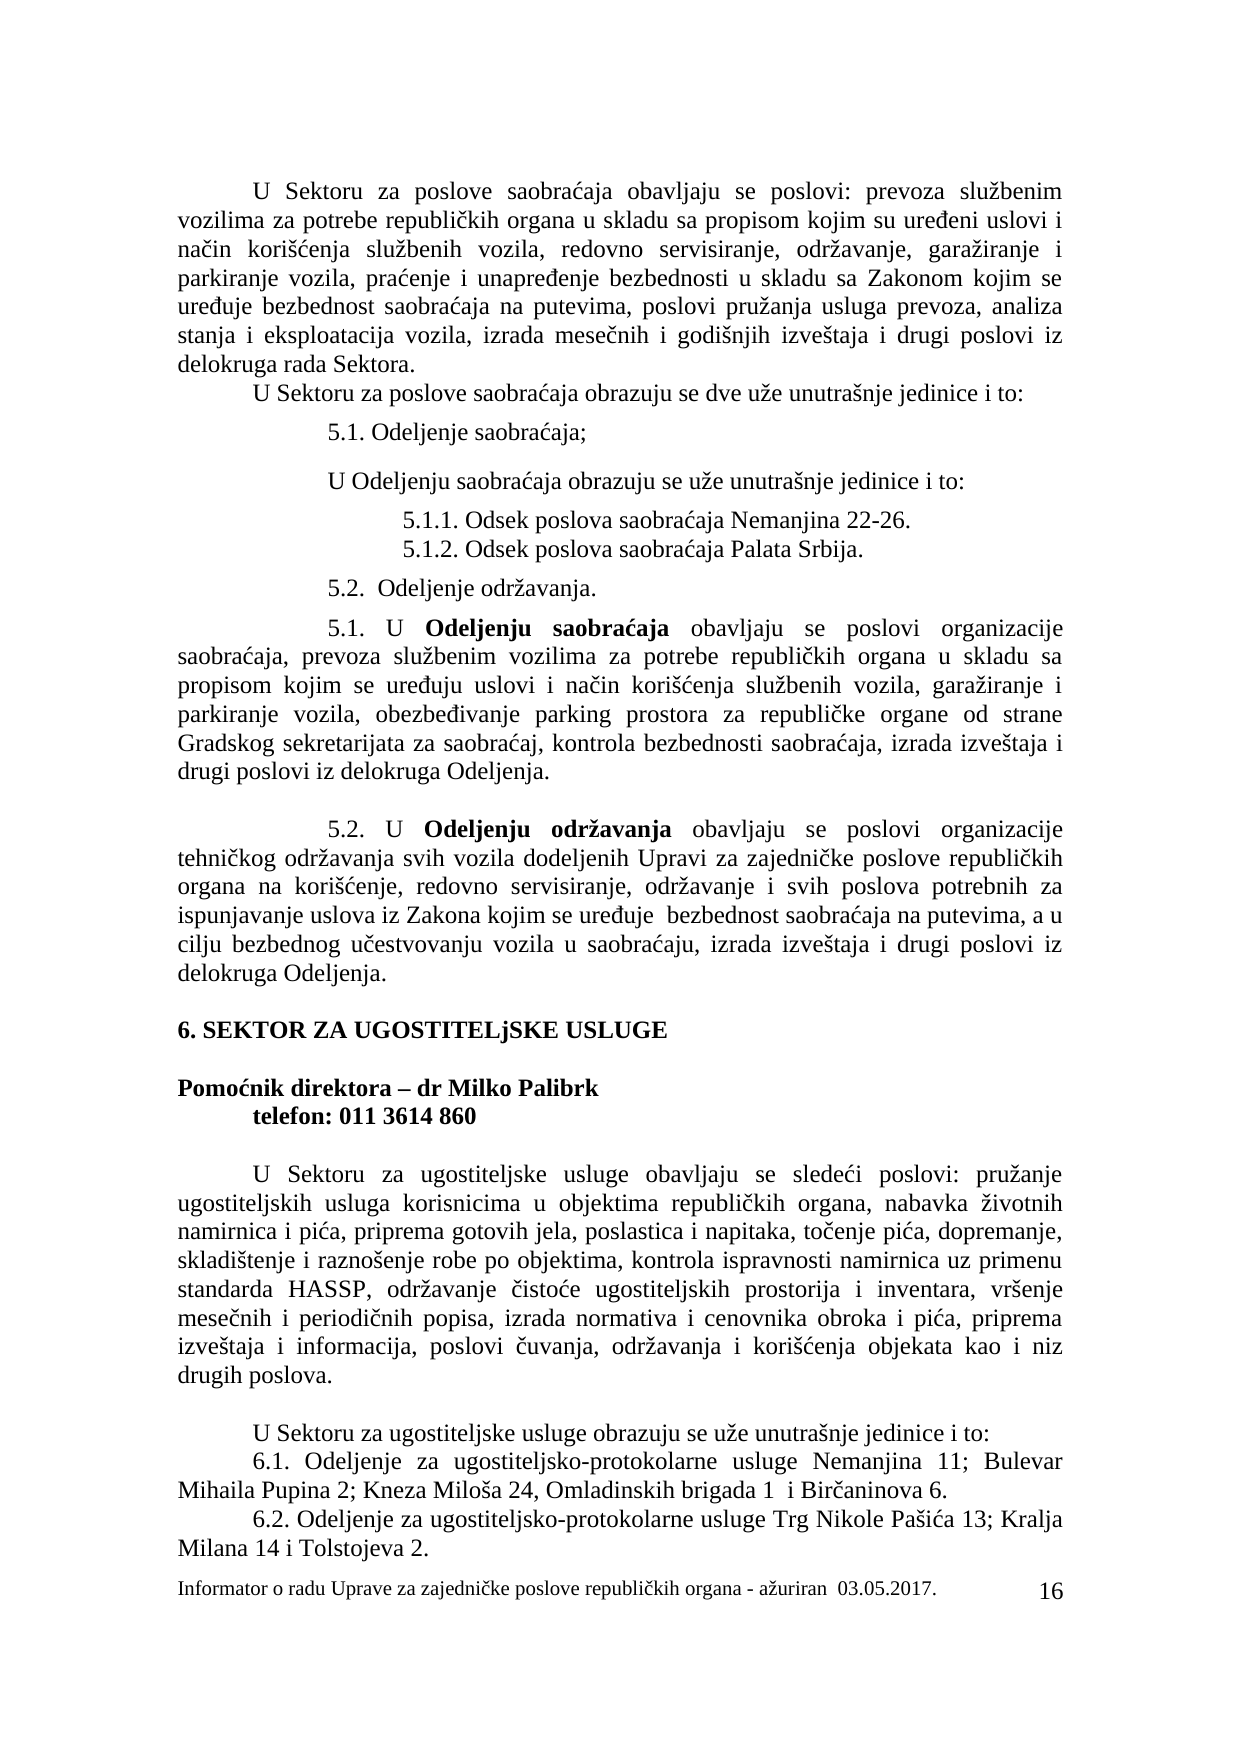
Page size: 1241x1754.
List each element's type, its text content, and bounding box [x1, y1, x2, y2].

text 5.1. Odelјenje saobraćaja; [252, 417, 1063, 446]
text U Odelјenju saobraćaja obrazuju se uže unutrašnje jedinice i to: [252, 466, 1063, 495]
text Pomoćnik direktora – dr Milko Palibrk [177, 1073, 1063, 1101]
text 5.1.2. Odsek poslova saobraćaja Palata Srbija. [177, 534, 1063, 563]
text U Sektoru za ugostitelјske usluge obavlјaju se sledeći poslovi: pružanje ugostitelјskih usluga korisnicima u objektima republičkih organa, nabavka životnih namirnica i pića, priprema gotovih jela, poslastica i napitaka, točenje pića, dopremanje, skladištenje i raznošenje robe po objektima, kontrola ispravnosti namirnica uz primenu standarda HASSP, održavanje čistoće ugostitelјskih prostorija i inventara, vršenje mesečnih i periodičnih popisa, izrada normativa i cenovnika obroka i pića, priprema izveštaja i informacija, poslovi čuvanja, održavanja i korišćenja objekata kao i niz drugih poslova. [177, 1159, 1063, 1389]
text 5.1.1. Odsek poslova saobraćaja Nemanjina 22-26. [177, 506, 1063, 534]
text 5.1. U Odelјenju saobraćaja obavlјaju se poslovi organizacije saobraćaja, prevoza službenim vozilima za potrebe republičkih organa u skladu sa propisom kojim se uređuju uslovi i način korišćenja službenih vozila, garažiranje i parkiranje vozila, obezbeđivanje parking prostora za republičke organe od strane Gradskog sekretarijata za saobraćaj, kontrola bezbednosti saobraćaja, izrada izveštaja i drugi poslovi iz delokruga Odelјenja. [177, 613, 1063, 785]
text 6. SEKTOR ZA UGOSTITELjSKE USLUGE [177, 1015, 1063, 1044]
text 6.1. Odelјenje za ugostitelјsko-protokolarne usluge Nemanjina 11; Bulevar Mihaila Pupina 2; Kneza Miloša 24, Omladinskih brigada 1 i Birčaninova 6. [177, 1446, 1063, 1504]
text telefon: 011 3614 860 [177, 1101, 1063, 1130]
text U Sektoru za poslove saobraćaja obavlјaju se poslovi: prevoza službenim vozilima za potrebe republičkih organa u skladu sa propisom kojim su uređeni uslovi i način korišćenja službenih vozila, redovno servisiranje, održavanje, garažiranje i parkiranje vozila, praćenje i unapređenje bezbednosti u skladu sa Zakonom kojim se uređuje bezbednost saobraćaja na putevima, poslovi pružanja usluga prevoza, analiza stanja i eksploatacija vozila, izrada mesečnih i godišnjih izveštaja i drugi poslovi iz delokruga rada Sektora. [177, 176, 1063, 378]
text 5.2. Odelјenje održavanja. [252, 573, 1063, 602]
text 5.2. U Odelјenju održavanja obavlјaju se poslovi organizacije tehničkog održavanja svih vozila dodelјenih Upravi za zajedničke poslove republičkih organa na korišćenje, redovno servisiranje, održavanje i svih poslova potrebnih za ispunjavanje uslova iz Zakona kojim se uređuje bezbednost saobraćaja na putevima, a u cilјu bezbednog učestvovanju vozila u saobraćaju, izrada izveštaja i drugi poslovi iz delokruga Odelјenja. [177, 814, 1063, 986]
text U Sektoru za ugostitelјske usluge obrazuju se uže unutrašnje jedinice i to: [177, 1418, 1063, 1446]
text U Sektoru za poslove saobraćaja obrazuju se dve uže unutrašnje jedinice i to: [177, 378, 1063, 406]
text 6.2. Odelјenje za ugostitelјsko-protokolarne usluge Trg Nikole Pašića 13; Kralјa Milana 14 i Tolstojeva 2. [177, 1504, 1063, 1561]
